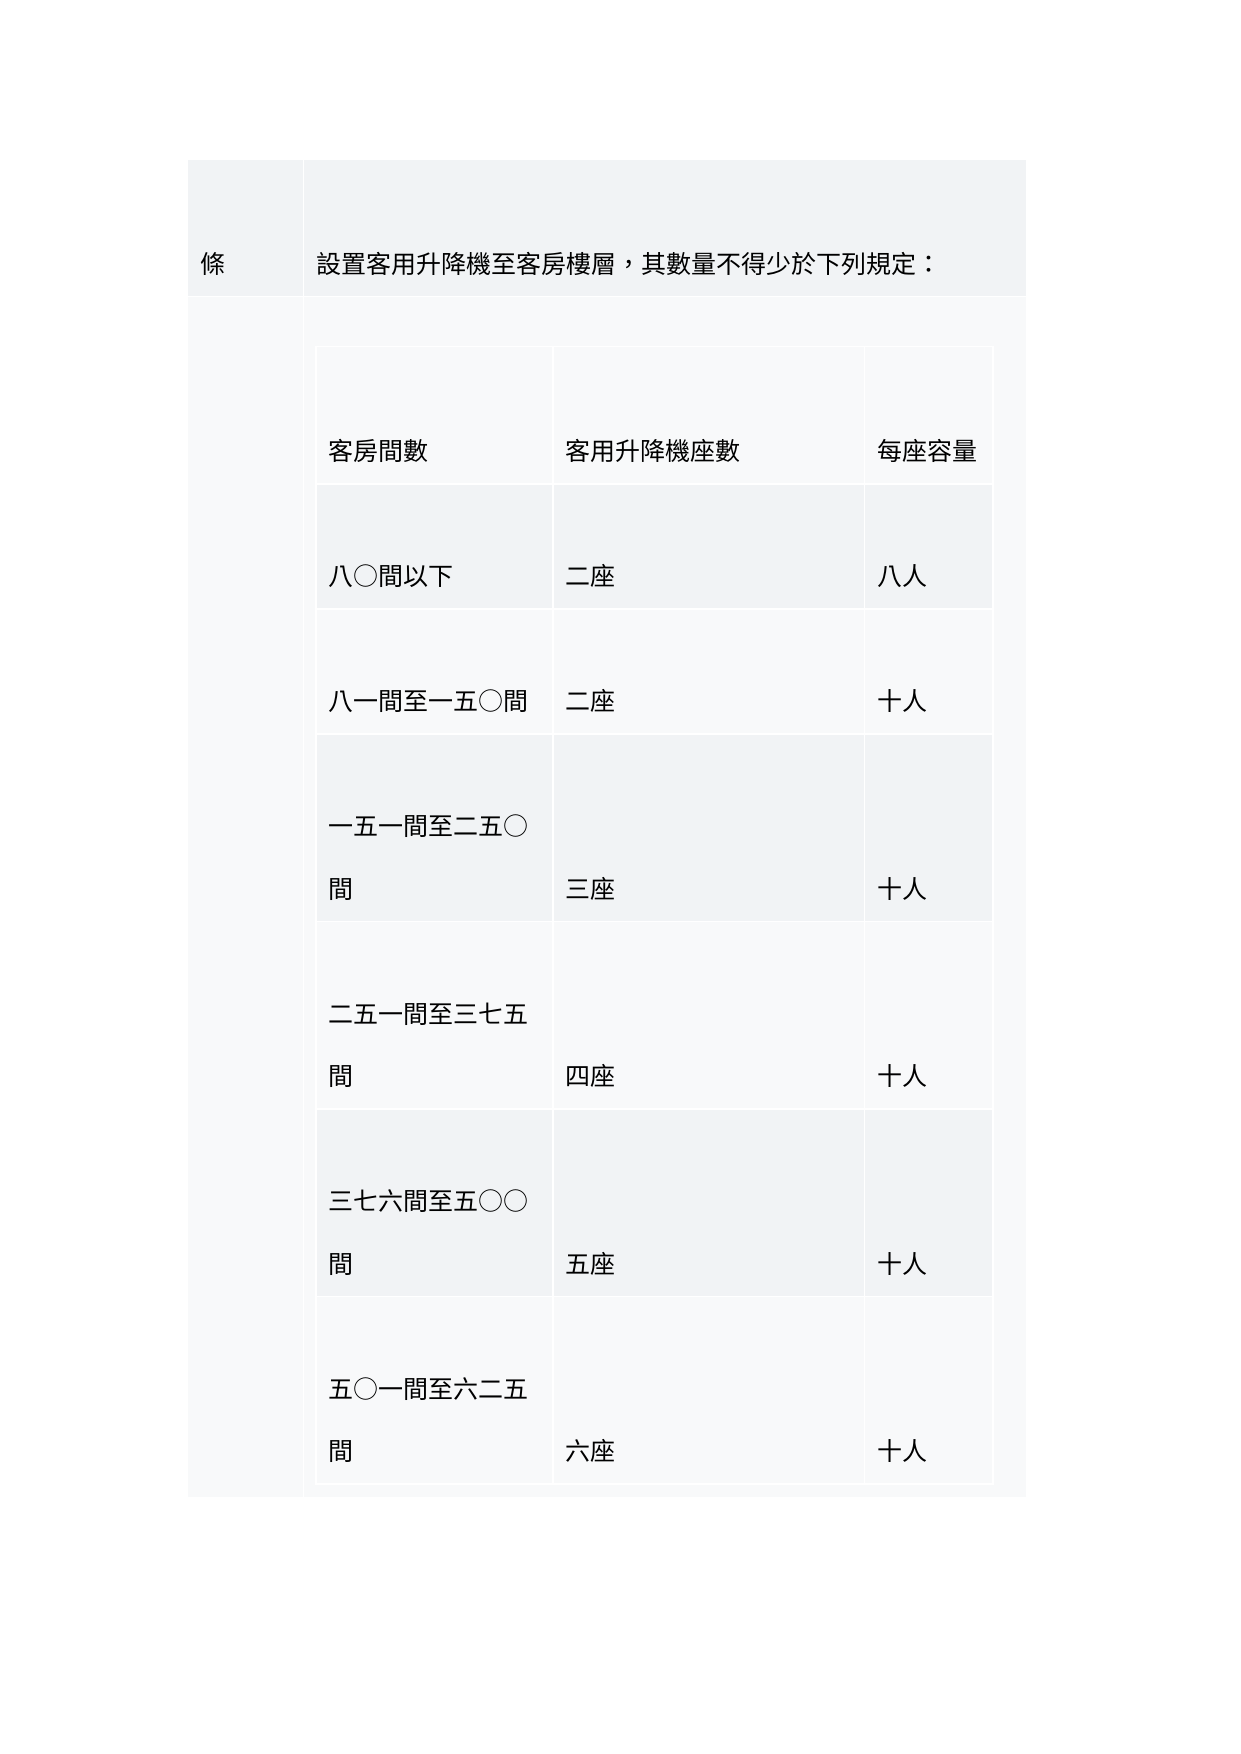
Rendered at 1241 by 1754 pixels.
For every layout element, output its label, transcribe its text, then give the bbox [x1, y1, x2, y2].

table_cell 二座 [554, 485, 864, 608]
table_cell 八一間至一五○間 [317, 610, 552, 733]
table_cell 三七六間至五○○間 [317, 1110, 552, 1296]
table_cell 十人 [865, 610, 992, 733]
table_cell 六座 [554, 1297, 864, 1483]
table_cell 五○一間至六二五間 [317, 1297, 552, 1483]
table_cell 二座 [554, 610, 864, 733]
table_cell 一五一間至二五○間 [317, 735, 552, 921]
table_cell 設置客用升降機至客房樓層，其數量不得少於下列規定： [304, 160, 1026, 296]
table_header 客房間數 [317, 347, 552, 483]
table_cell 二五一間至三七五間 [317, 922, 552, 1108]
table_cell 四座 [554, 922, 864, 1108]
table_header 每座容量 [865, 347, 992, 483]
table_cell 十人 [865, 735, 992, 921]
table_cell [304, 297, 1026, 1497]
table_cell 八人 [865, 485, 992, 608]
table_cell 八○間以下 [317, 485, 552, 608]
table_cell 五座 [554, 1110, 864, 1296]
table_cell 十人 [865, 1110, 992, 1296]
table_header 客用升降機座數 [554, 347, 864, 483]
table_cell [188, 297, 303, 1497]
table_cell 三座 [554, 735, 864, 921]
table_cell 十人 [865, 922, 992, 1108]
table_cell 條 [188, 160, 303, 296]
table_cell 十人 [865, 1297, 992, 1483]
